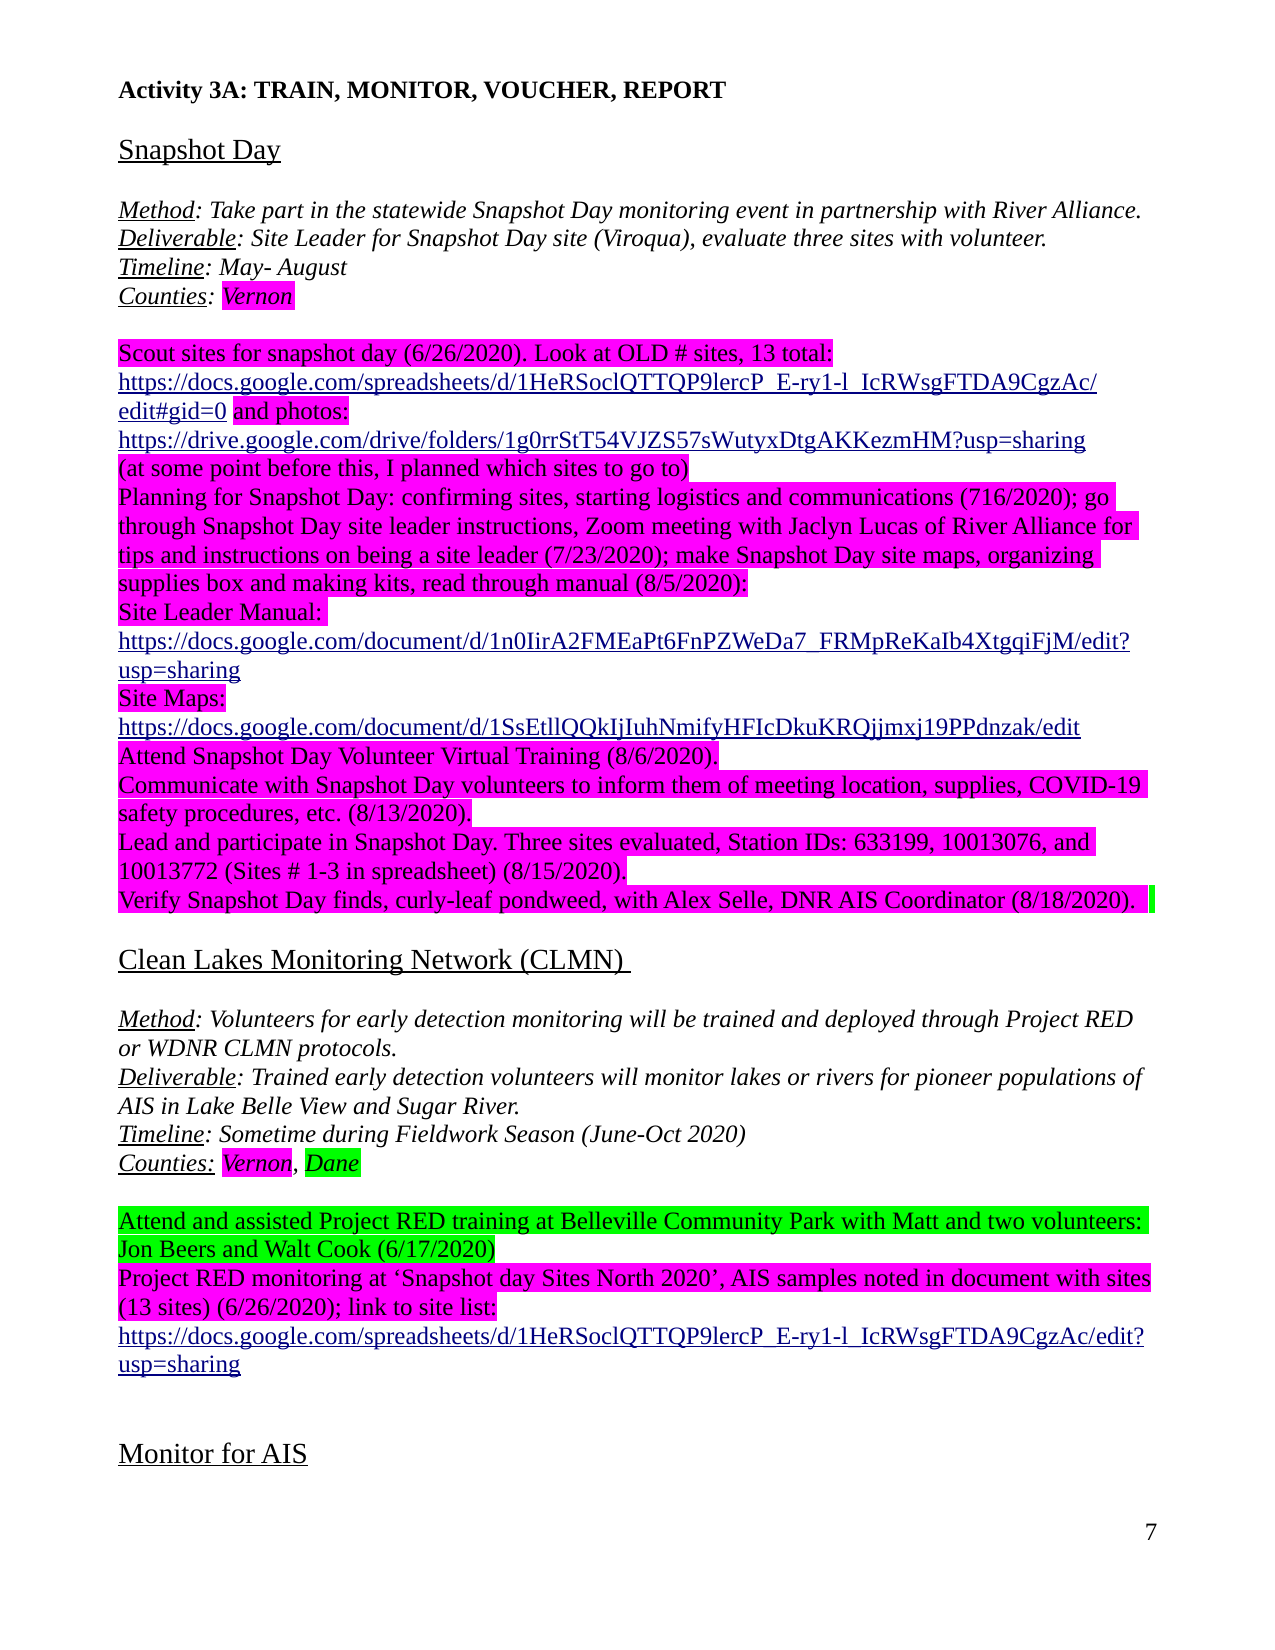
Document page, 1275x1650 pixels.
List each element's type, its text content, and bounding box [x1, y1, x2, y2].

text Verify Snapshot Day finds, curly-leaf pondweed, with Alex Selle, DNR AIS Coordinator (8/18/2020). [118, 885, 1157, 913]
text Counties: Vernon [118, 281, 1157, 310]
text Attend and assisted Project RED training at Belleville Community Park with Matt and two volunteers: Jon Beers and Walt Cook (6/17/2020) [118, 1206, 1157, 1263]
text Deliverable: Site Leader for Snapshot Day site (Viroqua), evaluate three sites with volunteer. [118, 223, 1157, 252]
text Activity 3A: TRAIN, MONITOR, VOUCHER, REPORT [118, 75, 1157, 104]
text Planning for Snapshot Day: confirming sites, starting logistics and communications (716/2020); go through Snapshot Day site leader instructions, Zoom meeting with Jaclyn Lucas of River Alliance for tips and instructions on being a site leader (7/23/2020); make Snapshot Day site maps, organizing supplies box and making kits, read through manual (8/5/2020): [118, 482, 1157, 597]
text Communicate with Snapshot Day volunteers to inform them of meeting location, supplies, COVID-19 safety procedures, etc. (8/13/2020). [118, 770, 1157, 827]
text Clean Lakes Monitoring Network (CLMN) [118, 942, 1157, 976]
text Snapshot Day [118, 132, 1157, 166]
text Deliverable: Trained early detection volunteers will monitor lakes or rivers for pioneer populations of AIS in Lake Belle View and Sugar River. [118, 1062, 1157, 1119]
text Lead and participate in Snapshot Day. Three sites evaluated, Station IDs: 633199, 10013076, and 10013772 (Sites # 1-3 in spreadsheet) (8/15/2020). [118, 827, 1157, 885]
text Timeline: Sometime during Fieldwork Season (June-Oct 2020) [118, 1119, 1157, 1148]
text Scout sites for snapshot day (6/26/2020). Look at OLD # sites, 13 total: [118, 338, 1157, 367]
text Counties: Vernon, Dane [118, 1148, 1157, 1177]
text Site Leader Manual: https://docs.google.com/document/d/1n0IirA2FMEaPt6FnPZWeDa7_FRMpReKaIb4XtgqiFjM/edit?usp=sharing [118, 597, 1157, 683]
text Timeline: May- August [118, 252, 1157, 281]
text Site Maps: https://docs.google.com/document/d/1SsEtllQQkIjIuhNmifyHFIcDkuKRQjjmxj19PPdnzak/edit [118, 683, 1157, 741]
text Attend Snapshot Day Volunteer Virtual Training (8/6/2020). [118, 741, 1157, 770]
text Monitor for AIS [118, 1436, 1157, 1469]
text Method: Volunteers for early detection monitoring will be trained and deployed through Project RED or WDNR CLMN protocols. [118, 1004, 1157, 1062]
text Method: Take part in the statewide Snapshot Day monitoring event in partnership with River Alliance. [118, 195, 1157, 223]
text (at some point before this, I planned which sites to go to) [118, 453, 1157, 482]
text https://docs.google.com/spreadsheets/d/1HeRSoclQTTQP9lercP_E-ry1-l_IcRWsgFTDA9CgzAc/edit#gid=0 and photos: https://drive.google.com/drive/folders/1g0rrStT54VJZS57sWutyxDtgAKKezmHM?usp=sharing [118, 367, 1157, 453]
text Project RED monitoring at ‘Snapshot day Sites North 2020’, AIS samples noted in document with sites (13 sites) (6/26/2020); link to site list: https://docs.google.com/spreadsheets/d/1HeRSoclQTTQP9lercP_E-ry1-l_IcRWsgFTDA9CgzAc/edit?usp=sharing [118, 1263, 1157, 1378]
